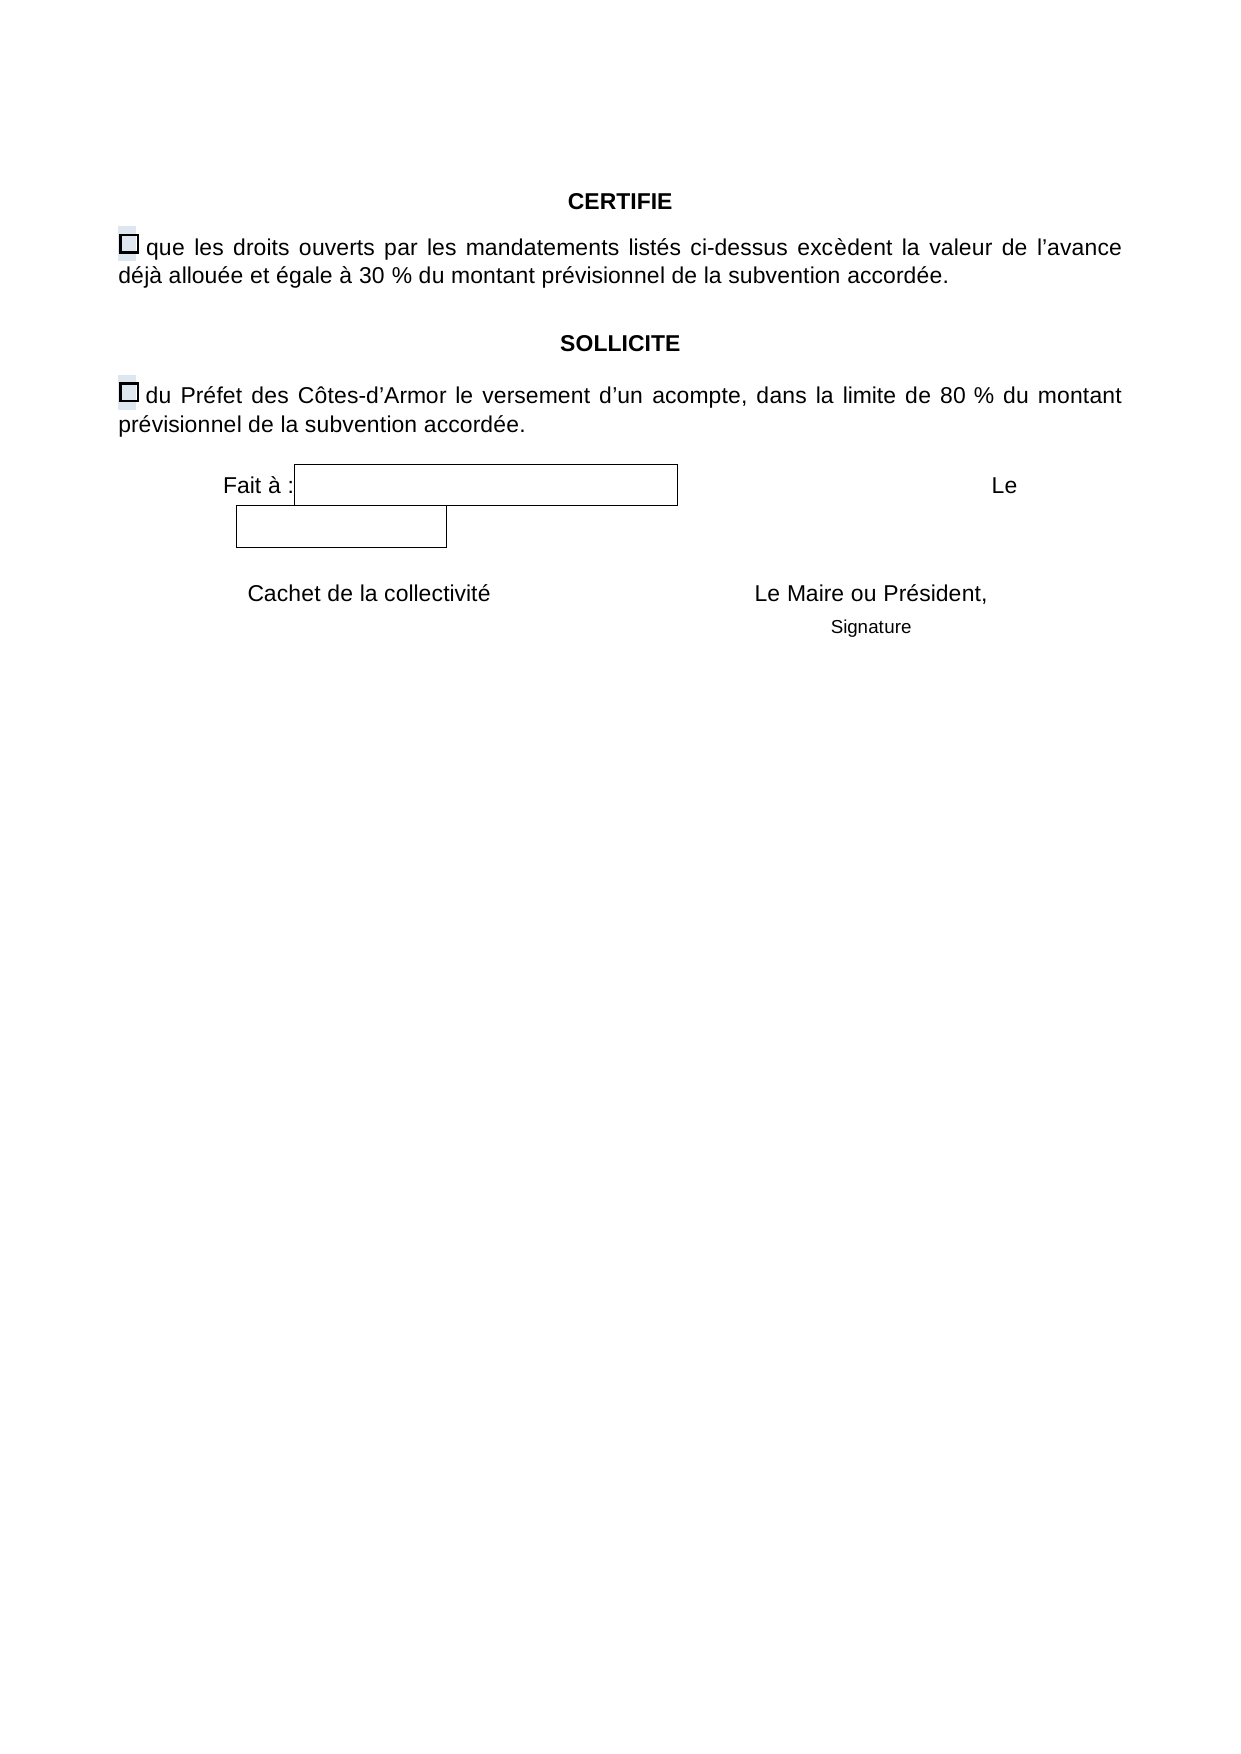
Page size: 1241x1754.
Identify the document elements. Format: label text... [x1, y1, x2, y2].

table_header Le Maire ou Président, [620, 574, 1122, 611]
text du Préfet des Côtes-d’Armor le versement d’un acompte, dans la limite de 80 % du montant prévisionnel de la subvention accordée. [118, 375, 1122, 437]
table_cell [118, 611, 620, 647]
text que les droits ouverts par les mandatements listés ci-dessus excèdent la valeur de l’avance déjà allouée et égale à 30 % du montant prévisionnel de la subvention accordée. [118, 226, 1122, 288]
text Fait à : [118, 464, 294, 547]
table_header Cachet de la collectivité [118, 574, 620, 611]
text SOLLICITE [118, 330, 1122, 357]
text Le [447, 464, 1122, 547]
table_cell Signature [620, 611, 1122, 647]
text CERTIFIE [118, 187, 1122, 214]
